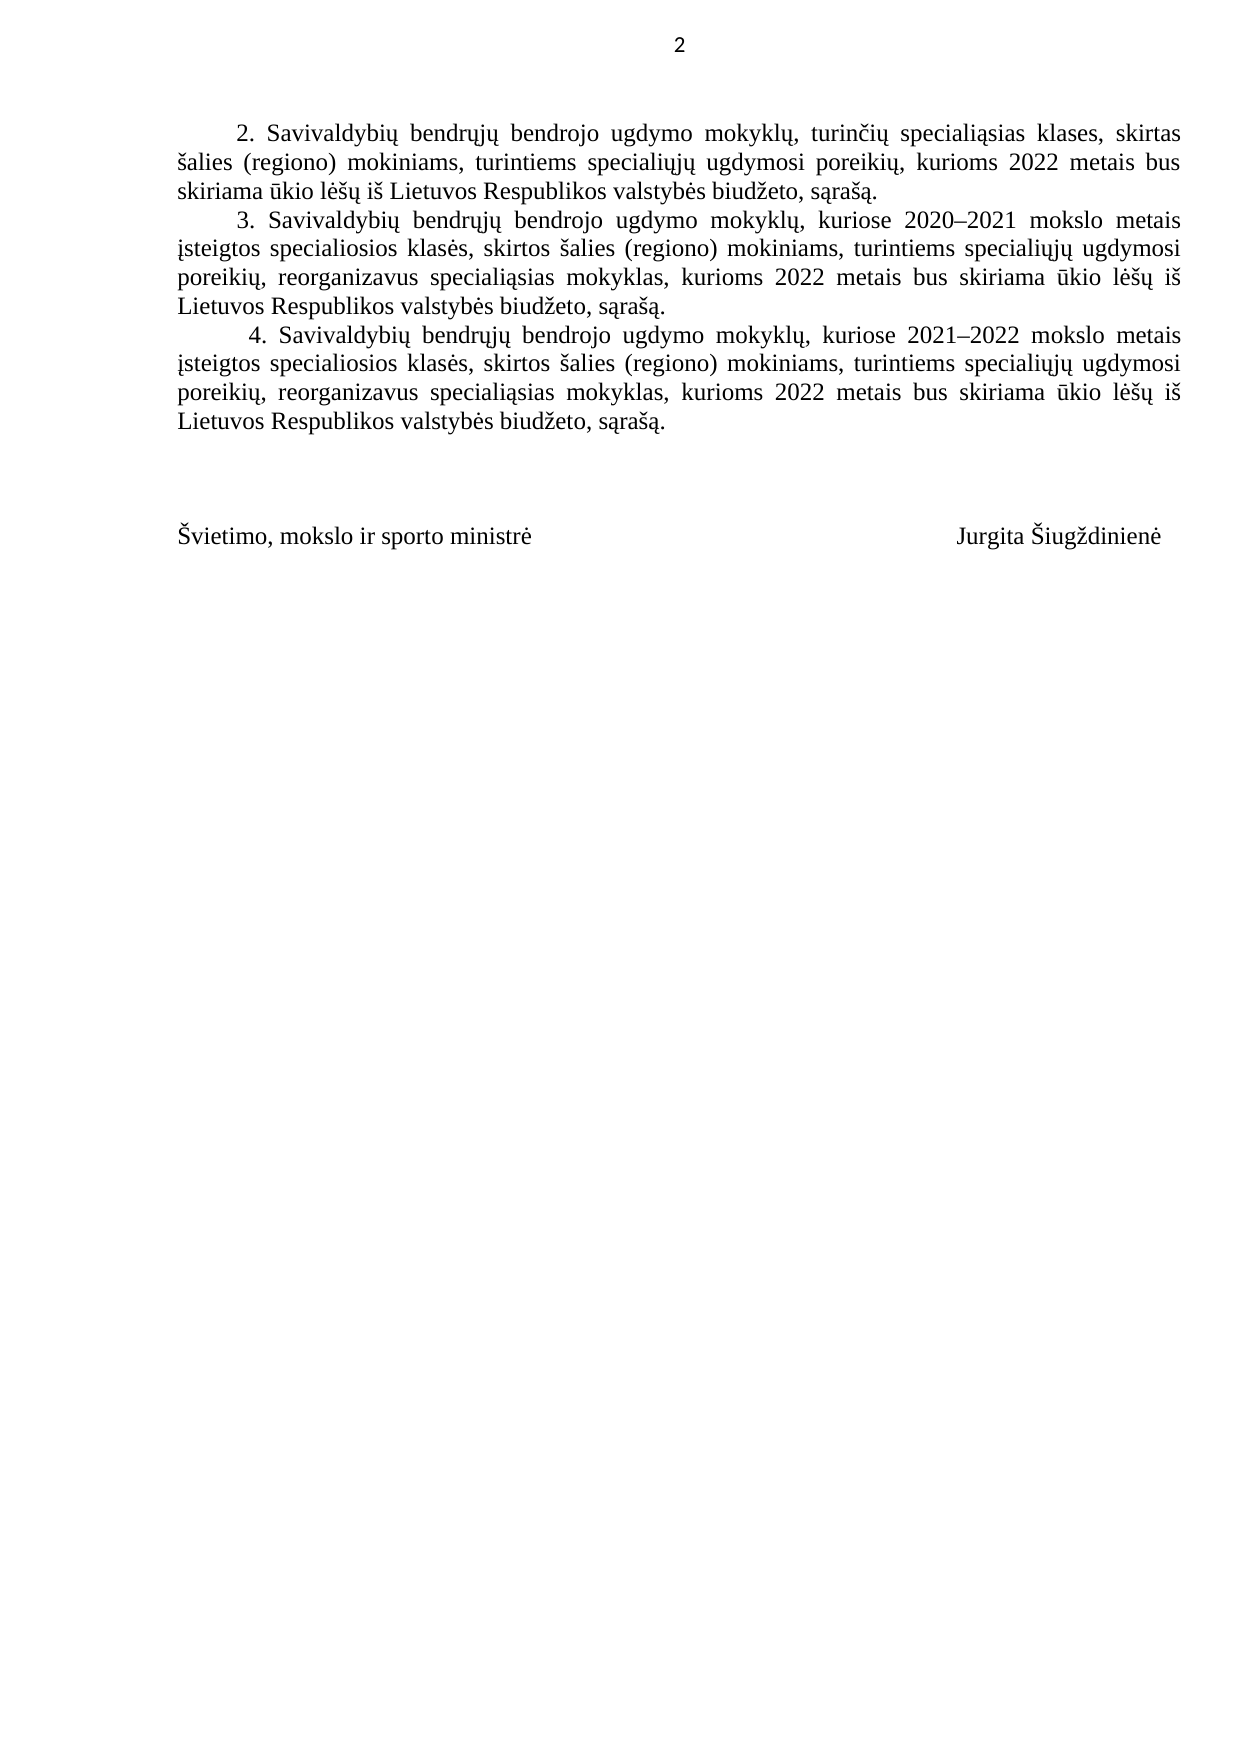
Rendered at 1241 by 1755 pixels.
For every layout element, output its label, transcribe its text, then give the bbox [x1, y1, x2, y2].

text 4. Savivaldybių bendrųjų bendrojo ugdymo mokyklų, kuriose 2021–2022 mokslo metais įsteigtos specialiosios klasės, skirtos šalies (regiono) mokiniams, turintiems specialiųjų ugdymosi poreikių, reorganizavus specialiąsias mokyklas, kurioms 2022 metais bus skiriama ūkio lėšų iš Lietuvos Respublikos valstybės biudžeto, sąrašą. [177, 320, 1182, 435]
text Švietimo, mokslo ir sporto ministrė Jurgita Šiugždinienė [177, 521, 1182, 550]
text 2. Savivaldybių bendrųjų bendrojo ugdymo mokyklų, turinčių specialiąsias klases, skirtas šalies (regiono) mokiniams, turintiems specialiųjų ugdymosi poreikių, kurioms 2022 metais bus skiriama ūkio lėšų iš Lietuvos Respublikos valstybės biudžeto, sąrašą. [177, 118, 1182, 205]
text 3. Savivaldybių bendrųjų bendrojo ugdymo mokyklų, kuriose 2020–2021 mokslo metais įsteigtos specialiosios klasės, skirtos šalies (regiono) mokiniams, turintiems specialiųjų ugdymosi poreikių, reorganizavus specialiąsias mokyklas, kurioms 2022 metais bus skiriama ūkio lėšų iš Lietuvos Respublikos valstybės biudžeto, sąrašą. [177, 205, 1182, 320]
